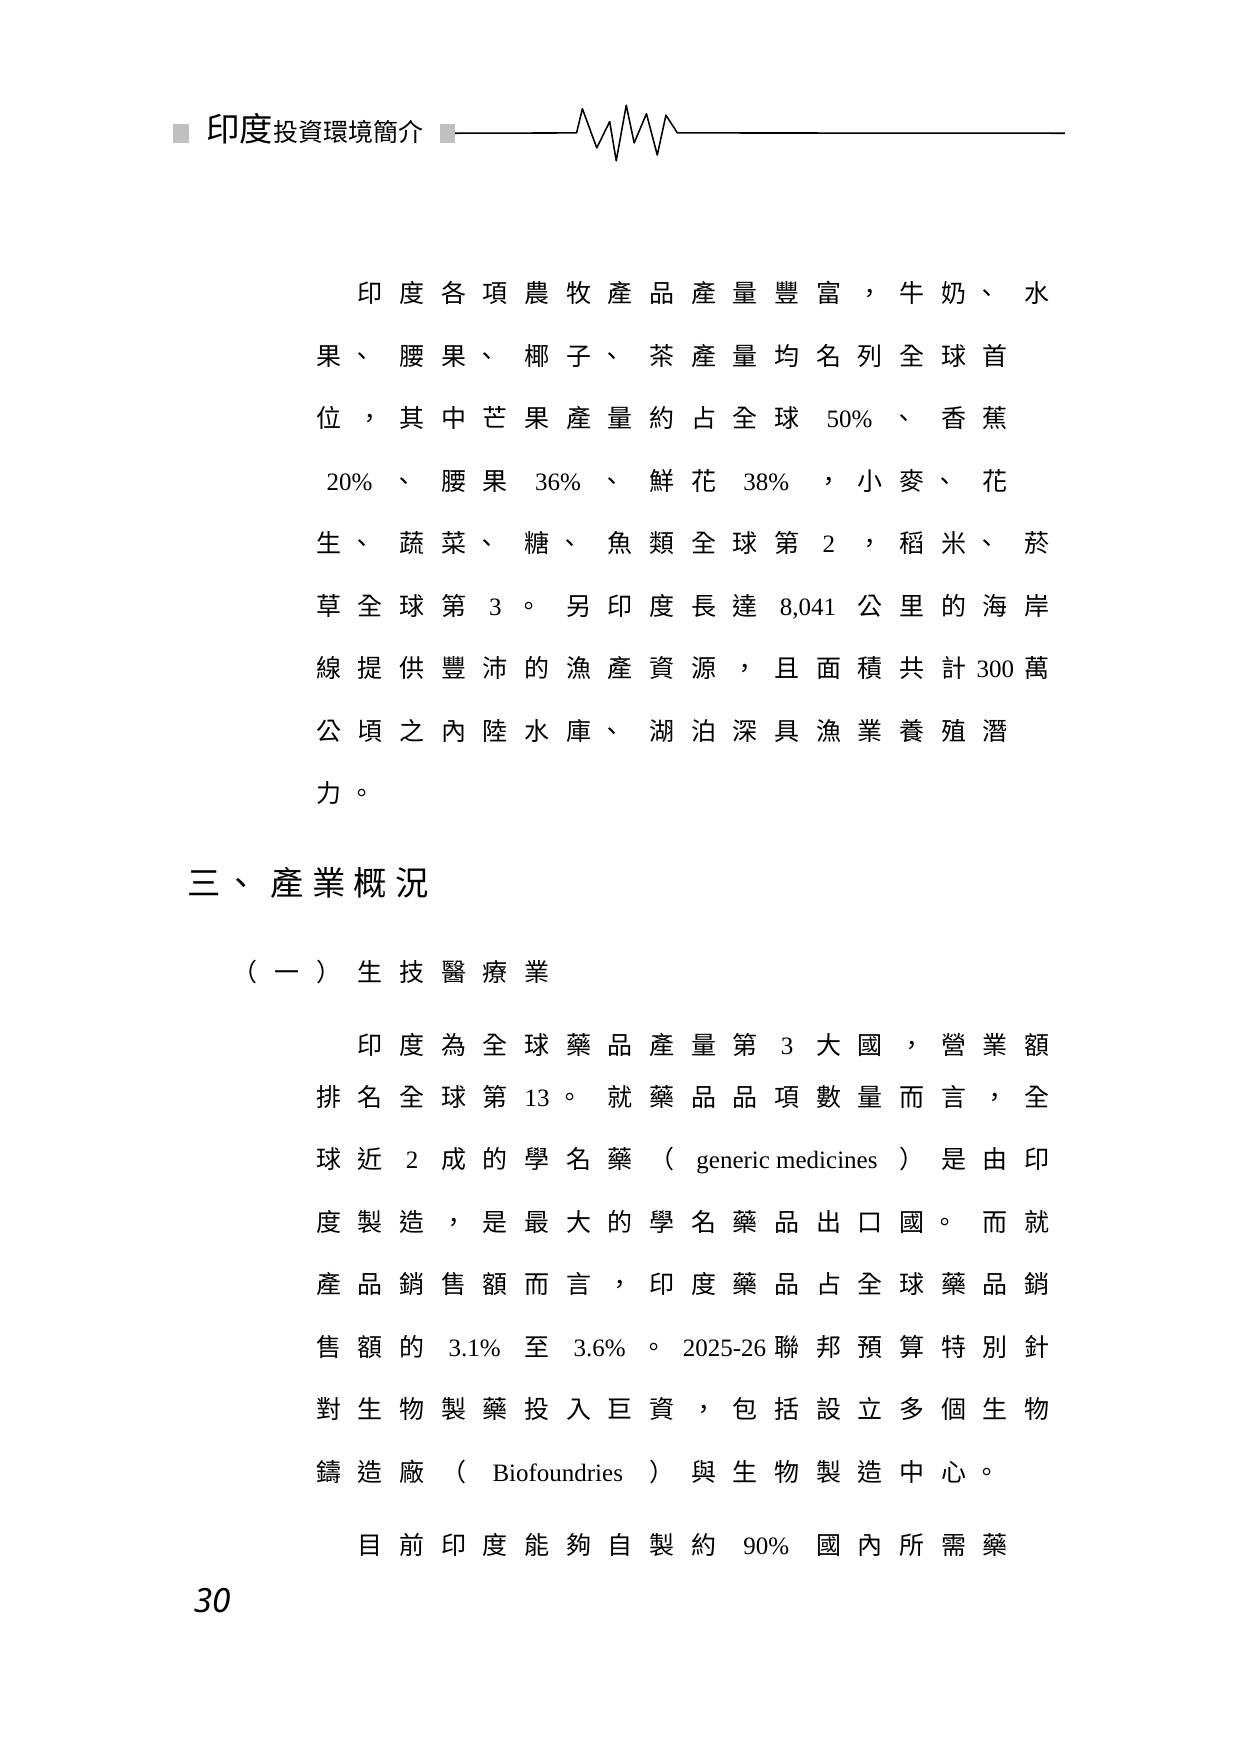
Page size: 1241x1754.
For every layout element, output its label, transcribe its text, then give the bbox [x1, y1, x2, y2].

text 目前印度能夠自製約90%國內所需藥 [281, 1491, 1058, 1554]
text 印度為全球藥品產量第3大國，營業額排名全球第13。就藥品品項數量而言，全球近2成的學名藥（generic medicines）是由印度製造，是最大的學名藥品出口國。而就產品銷售額而言，印度藥品占全球藥品銷售額的3.1%至3.6%。2025-26聯邦預算特別針對生物製藥投入巨資，包括設立多個生物鑄造廠（Biofoundries）與生物製造中心。 [281, 991, 1058, 1491]
text 印度各項農牧產品產量豐富，牛奶、水果、腰果、椰子、茶產量均名列全球首位，其中芒果產量約占全球50%、香蕉20%、腰果36%、鮮花38%，小麥、花生、蔬菜、糖、魚類全球第2，稻米、菸草全球第3。另印度長達8,041公里的海岸線提供豐沛的漁產資源，且面積共計300萬公頃之內陸水庫、湖泊深具漁業養殖潛力。 [281, 250, 1058, 813]
text （一）生技醫療業 [207, 929, 1058, 991]
text 三、產業概況 [183, 839, 1058, 902]
